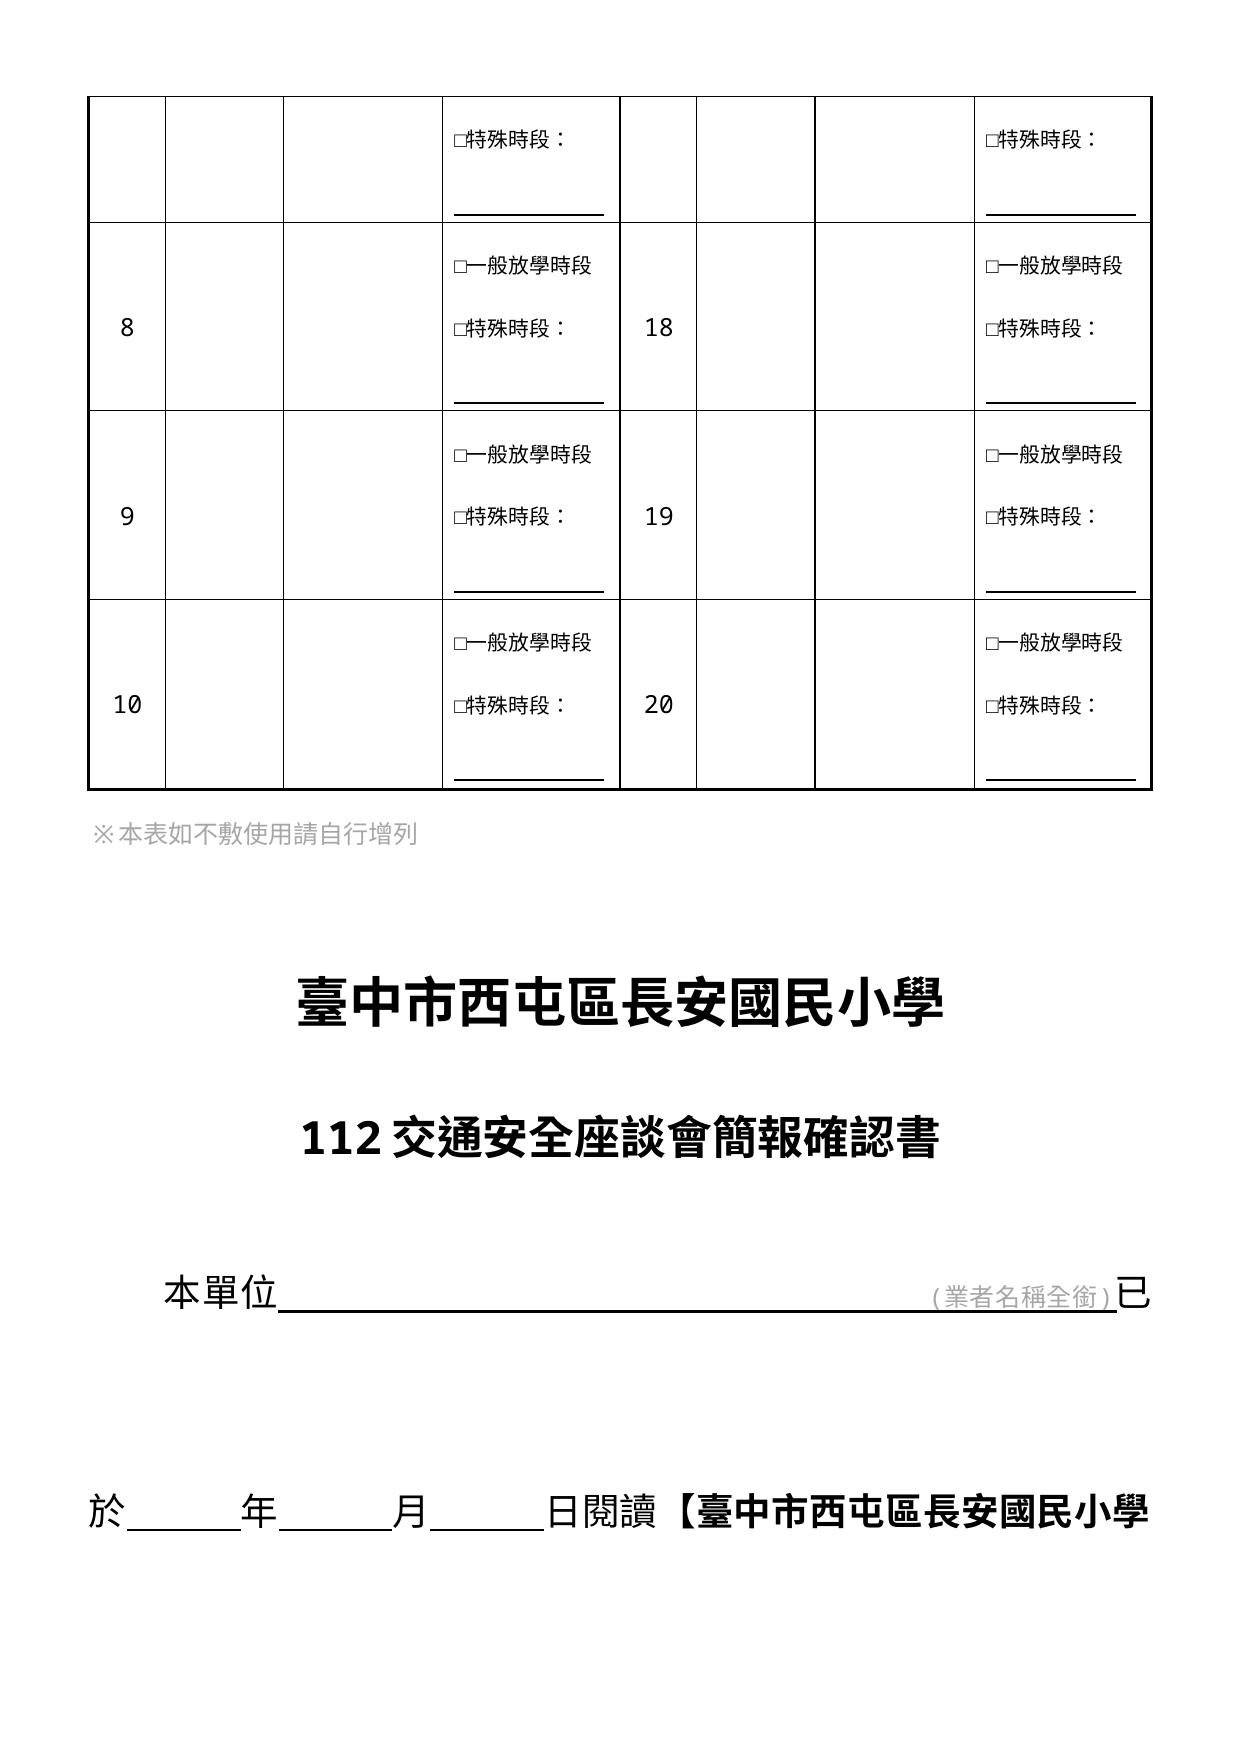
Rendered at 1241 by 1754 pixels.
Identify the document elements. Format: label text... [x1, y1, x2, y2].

table_cell □一般放學時段 □特殊時段： [975, 411, 1150, 599]
table_cell [284, 600, 442, 787]
table_cell [621, 97, 696, 222]
table_cell [697, 223, 814, 410]
table_cell [166, 97, 283, 222]
table_cell [697, 411, 814, 599]
table_cell [166, 223, 283, 410]
table_cell □一般放學時段 □特殊時段： [443, 600, 619, 787]
text 臺中市西屯區長安國民小學 [89, 926, 1152, 1051]
table_cell [816, 97, 974, 222]
text ※本表如不敷使用請自行增列 [89, 791, 1152, 853]
table_cell □一般放學時段 □特殊時段： [975, 600, 1150, 787]
table_cell □特殊時段： [443, 97, 619, 222]
table_cell [284, 97, 442, 222]
table_cell [166, 411, 283, 599]
table_cell [816, 223, 974, 410]
table_cell □一般放學時段 □特殊時段： [443, 223, 619, 410]
table_cell [284, 223, 442, 410]
table_cell □一般放學時段 □特殊時段： [975, 223, 1150, 410]
table_cell [166, 600, 283, 787]
text 112交通安全座談會簡報確認書 [89, 1061, 1152, 1186]
table_cell [284, 411, 442, 599]
table_cell 20 [621, 600, 696, 787]
table_cell [90, 97, 165, 222]
table_cell 9 [90, 411, 165, 599]
table_cell 19 [621, 411, 696, 599]
table_cell [697, 97, 814, 222]
table_cell □一般放學時段 □特殊時段： [443, 411, 619, 599]
table_cell 18 [621, 223, 696, 410]
table_cell 10 [90, 600, 165, 787]
table_cell [697, 600, 814, 787]
table_cell [816, 411, 974, 599]
table_cell □特殊時段： [975, 97, 1150, 222]
table_cell 8 [90, 223, 165, 410]
text 本單位 (業者名稱全銜)已於 年 月 日閱讀【臺中市西屯區長安國民小學 [89, 1249, 1152, 1530]
table_cell [816, 600, 974, 787]
